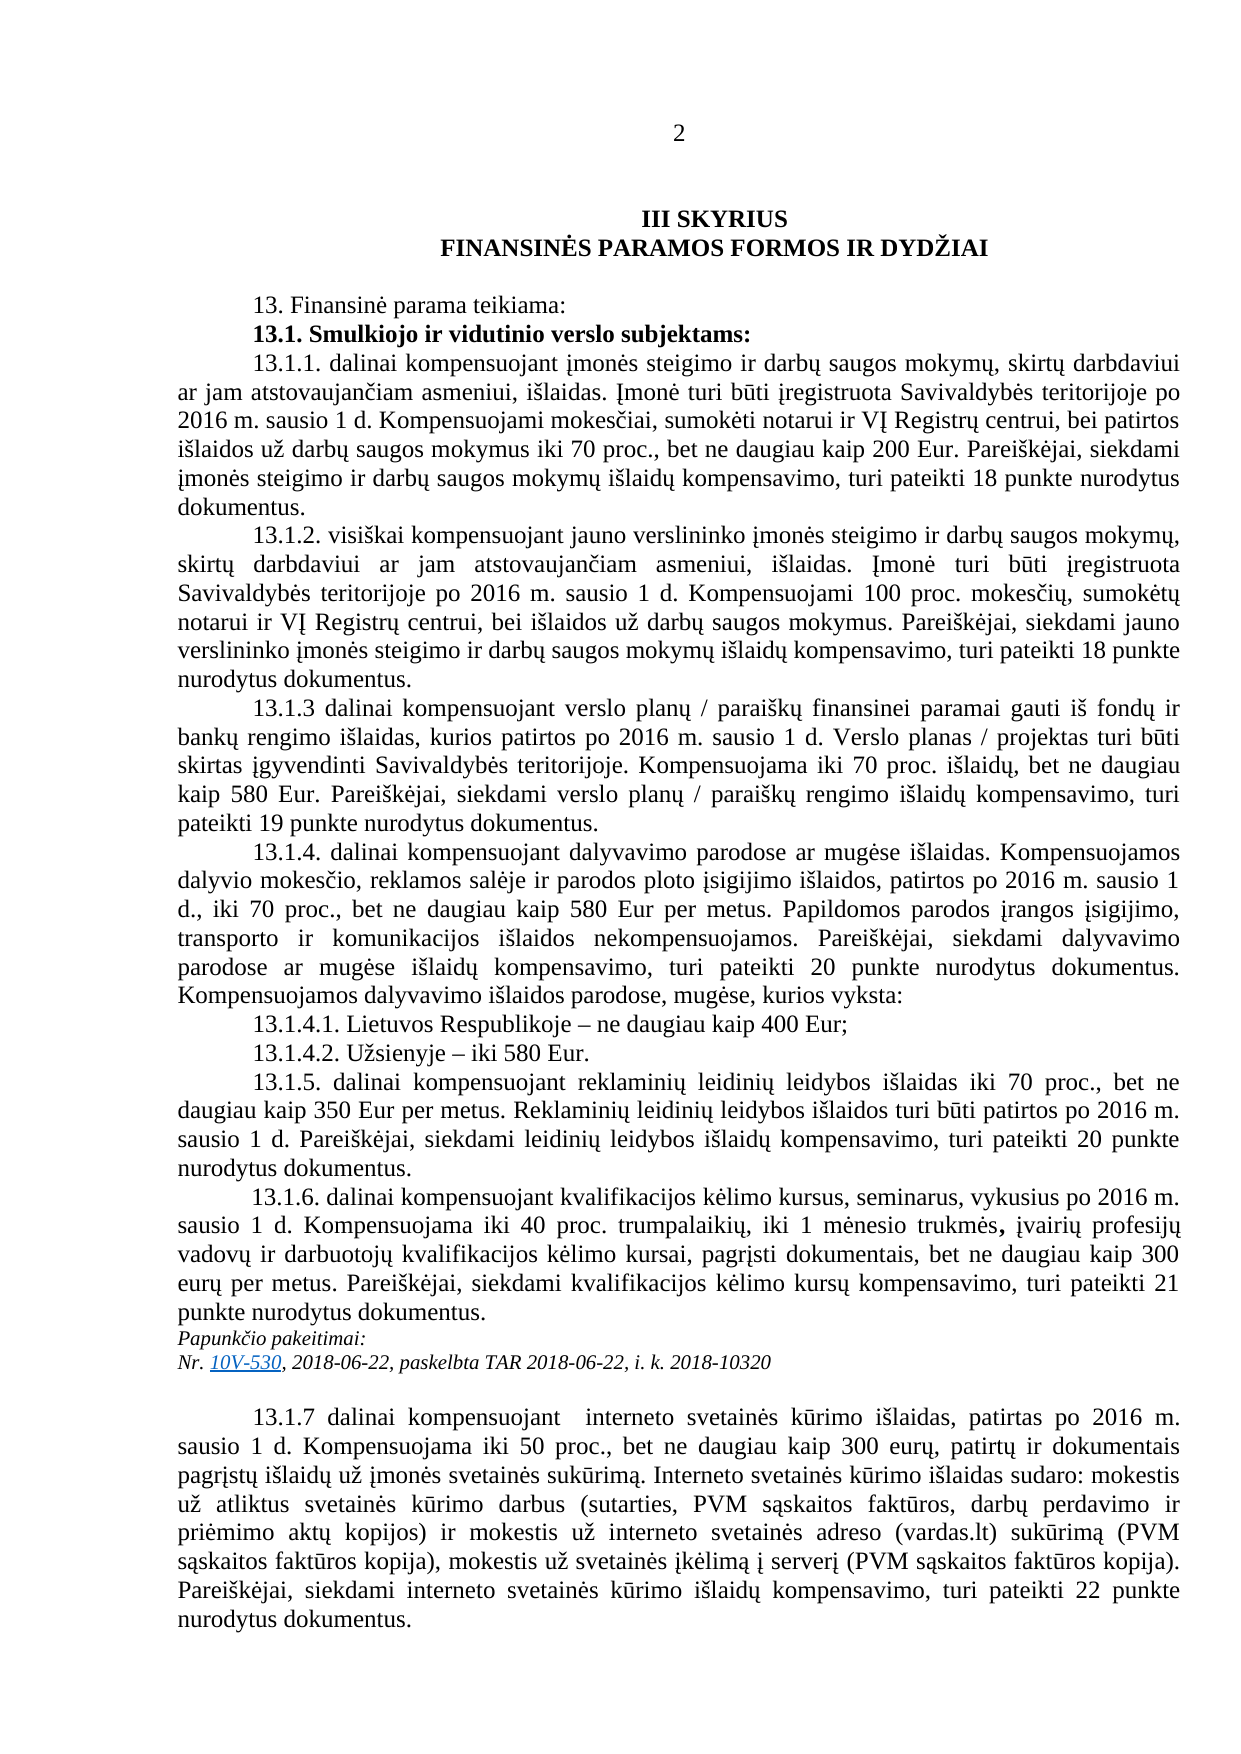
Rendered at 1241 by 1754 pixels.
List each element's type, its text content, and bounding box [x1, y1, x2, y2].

text 13.1.2. visiškai kompensuojant jauno verslininko įmonės steigimo ir darbų saugos mokymų, skirtų darbdaviui ar jam atstovaujančiam asmeniui, išlaidas. Įmonė turi būti įregistruota Savivaldybės teritorijoje po 2016 m. sausio 1 d. Kompensuojami 100 proc. mokesčių, sumokėtų notarui ir VĮ Registrų centrui, bei išlaidos už darbų saugos mokymus. Pareiškėjai, siekdami jauno verslininko įmonės steigimo ir darbų saugos mokymų išlaidų kompensavimo, turi pateikti 18 punkte nurodytus dokumentus. [177, 521, 1181, 693]
text Papunkčio pakeitimai: [177, 1326, 1181, 1350]
text 13.1.5. dalinai kompensuojant reklaminių leidinių leidybos išlaidas iki 70 proc., bet ne daugiau kaip 350 Eur per metus. Reklaminių leidinių leidybos išlaidos turi būti patirtos po 2016 m. sausio 1 d. Pareiškėjai, siekdami leidinių leidybos išlaidų kompensavimo, turi pateikti 20 punkte nurodytus dokumentus. [177, 1067, 1181, 1182]
text 13.1.3 dalinai kompensuojant verslo planų / paraiškų finansinei paramai gauti iš fondų ir bankų rengimo išlaidas, kurios patirtos po 2016 m. sausio 1 d. Verslo planas / projektas turi būti skirtas įgyvendinti Savivaldybės teritorijoje. Kompensuojama iki 70 proc. išlaidų, bet ne daugiau kaip 580 Eur. Pareiškėjai, siekdami verslo planų / paraiškų rengimo išlaidų kompensavimo, turi pateikti 19 punkte nurodytus dokumentus. [177, 693, 1181, 837]
text Nr. 10V-530, 2018-06-22, paskelbta TAR 2018-06-22, i. k. 2018-10320 [177, 1350, 1181, 1374]
text 13.1.4. dalinai kompensuojant dalyvavimo parodose ar mugėse išlaidas. Kompensuojamos dalyvio mokesčio, reklamos salėje ir parodos ploto įsigijimo išlaidos, patirtos po 2016 m. sausio 1 d., iki 70 proc., bet ne daugiau kaip 580 Eur per metus. Papildomos parodos įrangos įsigijimo, transporto ir komunikacijos išlaidos nekompensuojamos. Pareiškėjai, siekdami dalyvavimo parodose ar mugėse išlaidų kompensavimo, turi pateikti 20 punkte nurodytus dokumentus. Kompensuojamos dalyvavimo išlaidos parodose, mugėse, kurios vyksta: [177, 837, 1181, 1009]
text 13.1.1. dalinai kompensuojant įmonės steigimo ir darbų saugos mokymų, skirtų darbdaviui ar jam atstovaujančiam asmeniui, išlaidas. Įmonė turi būti įregistruota Savivaldybės teritorijoje po 2016 m. sausio 1 d. Kompensuojami mokesčiai, sumokėti notarui ir VĮ Registrų centrui, bei patirtos išlaidos už darbų saugos mokymus iki 70 proc., bet ne daugiau kaip 200 Eur. Pareiškėjai, siekdami įmonės steigimo ir darbų saugos mokymų išlaidų kompensavimo, turi pateikti 18 punkte nurodytus dokumentus. [177, 348, 1181, 521]
text 13.1. Smulkiojo ir vidutinio verslo subjektams: [177, 319, 1181, 348]
text 13.1.7 dalinai kompensuojant interneto svetainės kūrimo išlaidas, patirtas po 2016 m. sausio 1 d. Kompensuojama iki 50 proc., bet ne daugiau kaip 300 eurų, patirtų ir dokumentais pagrįstų išlaidų už įmonės svetainės sukūrimą. Interneto svetainės kūrimo išlaidas sudaro: mokestis už atliktus svetainės kūrimo darbus (sutarties, PVM sąskaitos faktūros, darbų perdavimo ir priėmimo aktų kopijos) ir mokestis už interneto svetainės adreso (vardas.lt) sukūrimą (PVM sąskaitos faktūros kopija), mokestis už svetainės įkėlimą į serverį (PVM sąskaitos faktūros kopija). Pareiškėjai, siekdami interneto svetainės kūrimo išlaidų kompensavimo, turi pateikti 22 punkte nurodytus dokumentus. [177, 1402, 1181, 1632]
text FINANSINĖS PARAMOS FORMOS IR DYDŽIAI [177, 233, 1181, 262]
text 13.1.6. dalinai kompensuojant kvalifikacijos kėlimo kursus, seminarus, vykusius po 2016 m. sausio 1 d. Kompensuojama iki 40 proc. trumpalaikių, iki 1 mėnesio trukmės, įvairių profesijų vadovų ir darbuotojų kvalifikacijos kėlimo kursai, pagrįsti dokumentais, bet ne daugiau kaip 300 eurų per metus. Pareiškėjai, siekdami kvalifikacijos kėlimo kursų kompensavimo, turi pateikti 21 punkte nurodytus dokumentus. [177, 1182, 1181, 1326]
text 13.1.4.1. Lietuvos Respublikoje – ne daugiau kaip 400 Eur; [177, 1009, 1181, 1038]
text III SKYRIUS [177, 204, 1181, 233]
text 13.1.4.2. Užsienyje – iki 580 Eur. [177, 1038, 1181, 1067]
text 13. Finansinė parama teikiama: [177, 291, 1181, 319]
